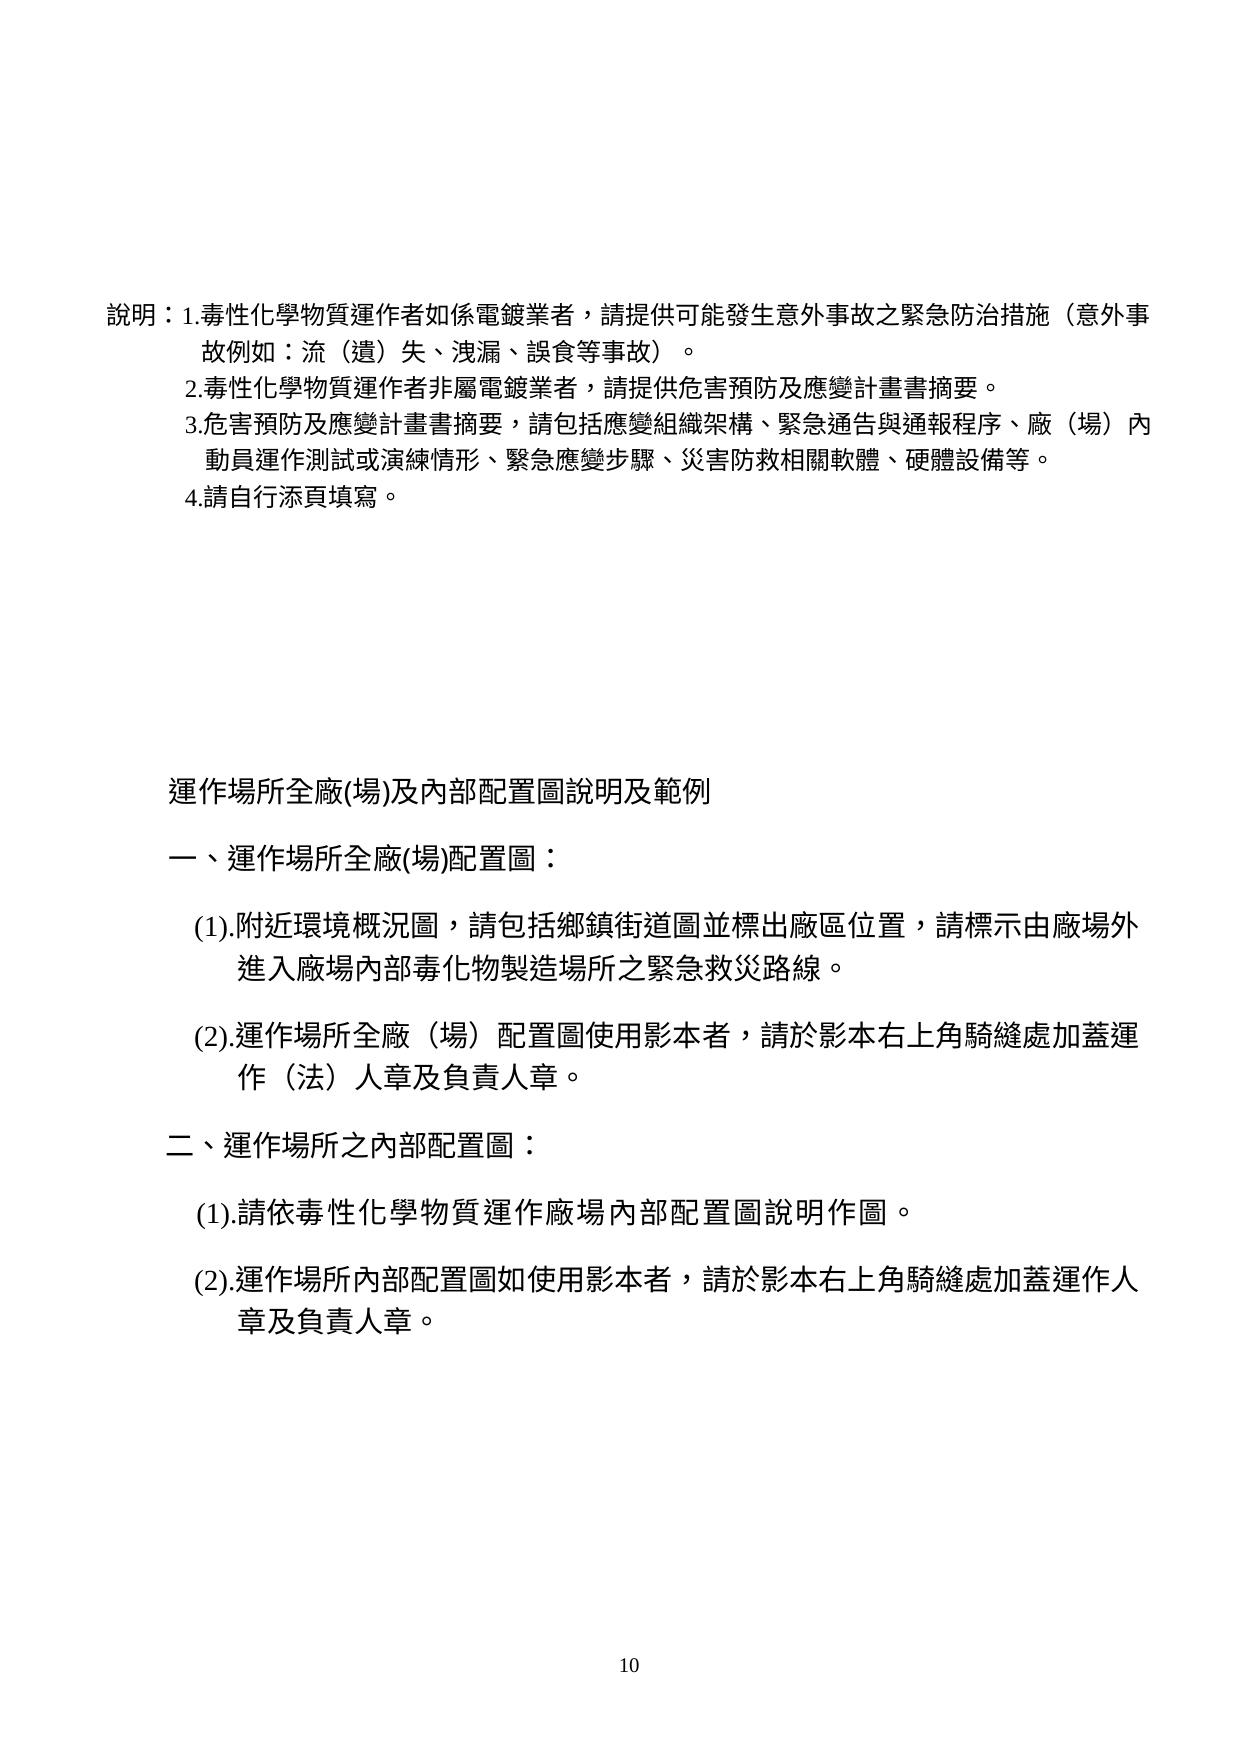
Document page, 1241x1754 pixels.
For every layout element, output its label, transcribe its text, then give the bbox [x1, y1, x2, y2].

text (1).請依毒性化學物質運作廠場內部配置圖說明作圖。 [106, 1189, 1152, 1232]
text 說明：1.毒性化學物質運作者如係電鍍業者，請提供可能發生意外事故之緊急防治措施（意外事故例如：流（遺）失、洩漏、誤食等事故）。 [106, 296, 1152, 368]
text (2).運作場所內部配置圖如使用影本者，請於影本右上角騎縫處加蓋運作人章及負責人章。 [194, 1257, 1152, 1341]
text 4.請自行添頁填寫。 [184, 477, 1152, 513]
text (1).附近環境概況圖，請包括鄉鎮街道圖並標出廠區位置，請標示由廠場外進入廠場內部毒化物製造場所之緊急救災路線。 [194, 903, 1152, 988]
text 一、運作場所全廠(場)配置圖： [106, 836, 1152, 878]
text 二、運作場所之內部配置圖： [106, 1122, 1152, 1164]
text 2.毒性化學物質運作者非屬電鍍業者，請提供危害預防及應變計畫書摘要。 [184, 368, 1152, 404]
text (2).運作場所全廠（場）配置圖使用影本者，請於影本右上角騎縫處加蓋運作（法）人章及負責人章。 [194, 1013, 1152, 1097]
text 運作場所全廠(場)及內部配置圖說明及範例 [106, 768, 1152, 811]
text 3.危害預防及應變計畫書摘要，請包括應變組織架構、緊急通告與通報程序、廠（場）內動員運作測試或演練情形、繄急應變步驟、災害防救相關軟體、硬體設備等。 [184, 404, 1152, 477]
